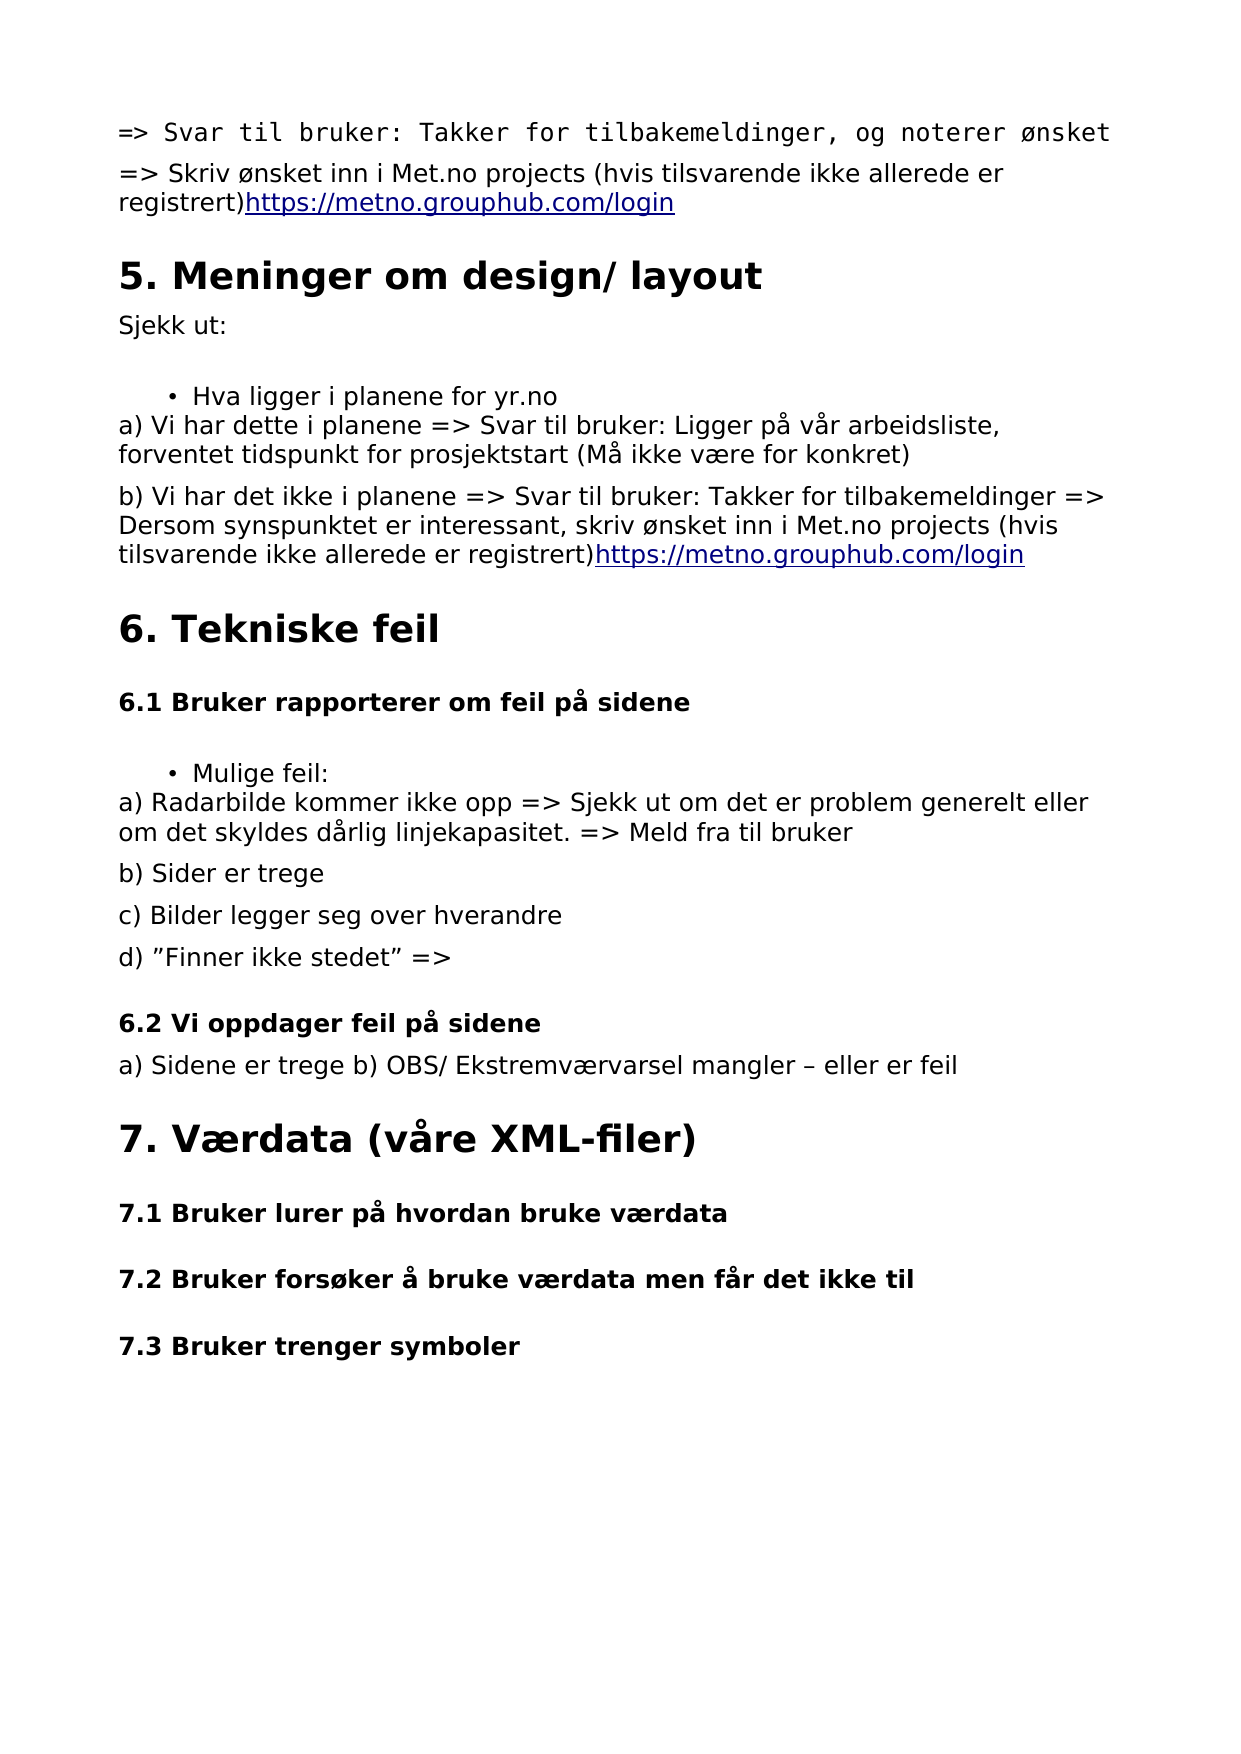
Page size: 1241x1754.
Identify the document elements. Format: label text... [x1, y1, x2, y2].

subtitle 6.1 Bruker rapporterer om feil på sidene [118, 688, 1122, 717]
text => Skriv ønsket inn i Met.no projects (hvis tilsvarende ikke allerede er registrert)https://metno.grouphub.com/login [118, 159, 1122, 217]
list Hva ligger i planene for yr.no [177, 382, 1122, 411]
subtitle 6.2 Vi oppdager feil på sidene [118, 1009, 1122, 1039]
text Sjekk ut: [118, 311, 1122, 340]
subtitle 5. Meninger om design/ layout [118, 255, 1122, 298]
text a) Vi har dette i planene => Svar til bruker: Ligger på vår arbeidsliste, forventet tidspunkt for prosjektstart (Må ikke være for konkret) [118, 411, 1122, 470]
subtitle 7.2 Bruker forsøker å bruke værdata men får det ikke til [118, 1266, 1122, 1295]
text b) Sider er trege [118, 859, 1122, 889]
subtitle 7.3 Bruker trenger symboler [118, 1332, 1122, 1361]
text => Svar til bruker: Takker for tilbakemeldinger, og noterer ønsket [118, 118, 1122, 147]
text c) Bilder legger seg over hverandre [118, 901, 1122, 930]
text d) ”Finner ikke stedet” => [118, 943, 1122, 972]
subtitle 6. Tekniske feil [118, 607, 1122, 651]
list Mulige feil: [177, 759, 1122, 789]
text a) Radarbilde kommer ikke opp => Sjekk ut om det er problem generelt eller om det skyldes dårlig linjekapasitet. => Meld fra til bruker [118, 789, 1122, 847]
text a) Sidene er trege b) OBS/ Ekstremværvarsel mangler – eller er feil [118, 1051, 1122, 1080]
subtitle 7.1 Bruker lurer på hvordan bruke værdata [118, 1199, 1122, 1228]
text b) Vi har det ikke i planene => Svar til bruker: Takker for tilbakemeldinger => Dersom synspunktet er interessant, skriv ønsket inn i Met.no projects (hvis tilsvarende ikke allerede er registrert)https://metno.grouphub.com/login [118, 482, 1122, 570]
subtitle 7. Værdata (våre XML-filer) [118, 1118, 1122, 1161]
